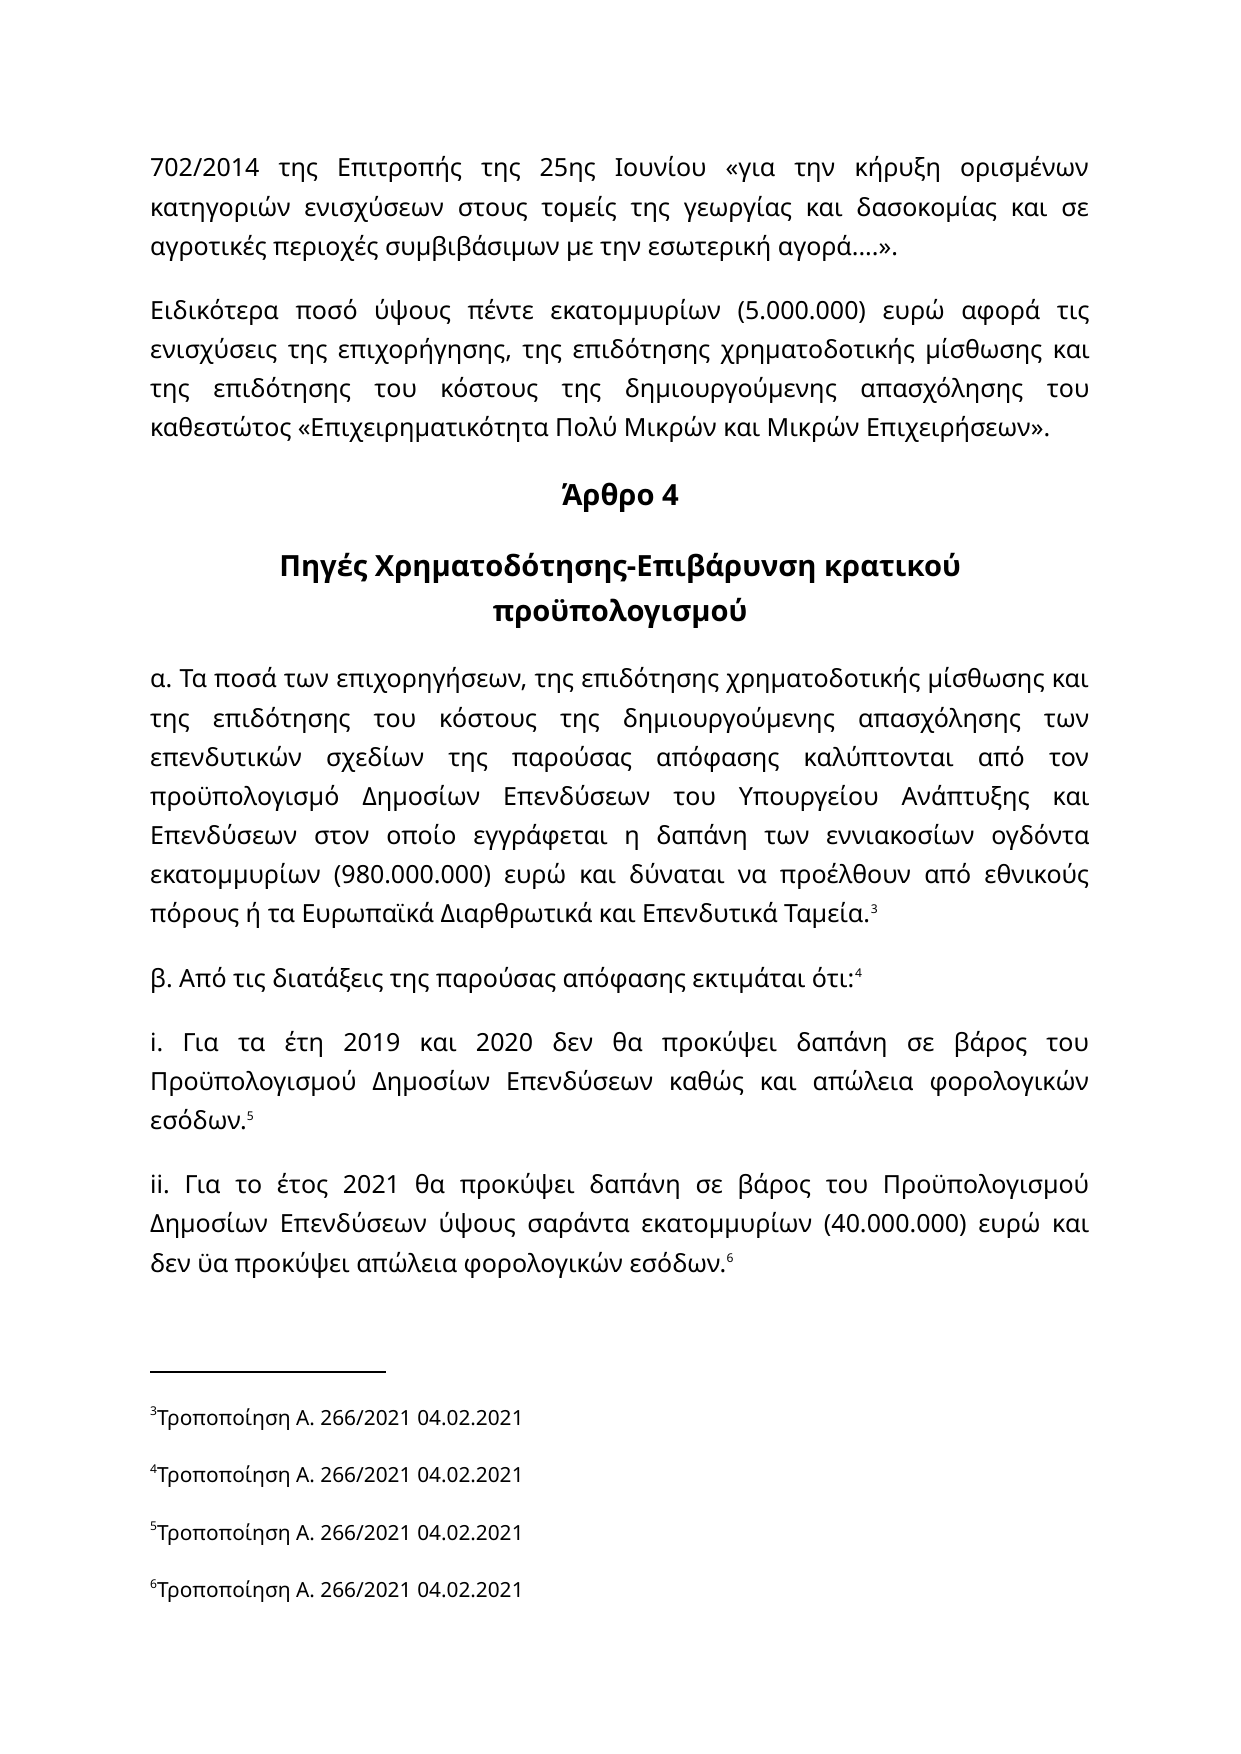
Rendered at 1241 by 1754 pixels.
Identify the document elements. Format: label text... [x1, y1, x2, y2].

text ii. Για το έτος 2021 θα προκύψει δαπάνη σε βάρος του Προϋπολογισμού Δημοσίων Επενδύσεων ύψους σαράντα εκατομμυρίων (40.000.000) ευρώ και δεν ϋα προκύψει απώλεια φορολογικών εσόδων. [150, 1167, 1090, 1279]
text i. Για τα έτη 2019 και 2020 δεν θα προκύψει δαπάνη σε βάρος του Προϋπολογισμού Δημοσίων Επενδύσεων καθώς και απώλεια φορολογικών εσόδων. [150, 1024, 1090, 1137]
text Τροποποίηση A. 266/2021 04.02.2021 [150, 1518, 1090, 1546]
text 702/2014 της Επιτροπής της 25ης Ιουνίου «για την κήρυξη ορισμένων κατηγοριών ενισχύσεων στους τομείς της γεωργίας και δασοκομίας και σε αγροτικές περιοχές συμβιβάσιμων με την εσωτερική αγορά....». [150, 150, 1090, 262]
subtitle Άρθρο 4 [150, 474, 1090, 514]
text α. Τα ποσά των επιχορηγήσεων, της επιδότησης χρηματοδοτικής μίσθωσης και της επιδότησης του κόστους της δημιουργούμενης απασχόλησης των επενδυτικών σχεδίων της παρούσας απόφασης καλύπτονται από τον προϋπολογισμό Δημοσίων Επενδύσεων του Υπουργείου Ανάπτυξης και Επενδύσεων στον οποίο εγγράφεται η δαπάνη των εννιακοσίων ογδόντα εκατομμυρίων (980.000.000) ευρώ και δύναται να προέλθουν από εθνικούς πόρους ή τα Ευρωπαϊκά Διαρθρωτικά και Επενδυτικά Ταμεία. [150, 661, 1090, 930]
text Τροποποίηση A. 266/2021 04.02.2021 [150, 1460, 1090, 1489]
text Ειδικότερα ποσό ύψους πέντε εκατομμυρίων (5.000.000) ευρώ αφορά τις ενισχύσεις της επιχορήγησης, της επιδότησης χρηματοδοτικής μίσθωσης και της επιδότησης του κόστους της δημιουργούμενης απασχόλησης του καθεστώτος «Επιχειρηματικότητα Πολύ Μικρών και Μικρών Επιχειρήσεων». [150, 292, 1090, 444]
text Τροποποίηση A. 266/2021 04.02.2021 [150, 1576, 1090, 1604]
text Τροποποίηση A. 266/2021 04.02.2021 [150, 1403, 1090, 1431]
subtitle Πηγές Χρηματοδότησης-Επιβάρυνση κρατικού προϋπολογισμού [150, 545, 1090, 630]
text β. Από τις διατάξεις της παρούσας απόφασης εκτιμάται ότι: [150, 960, 1090, 994]
